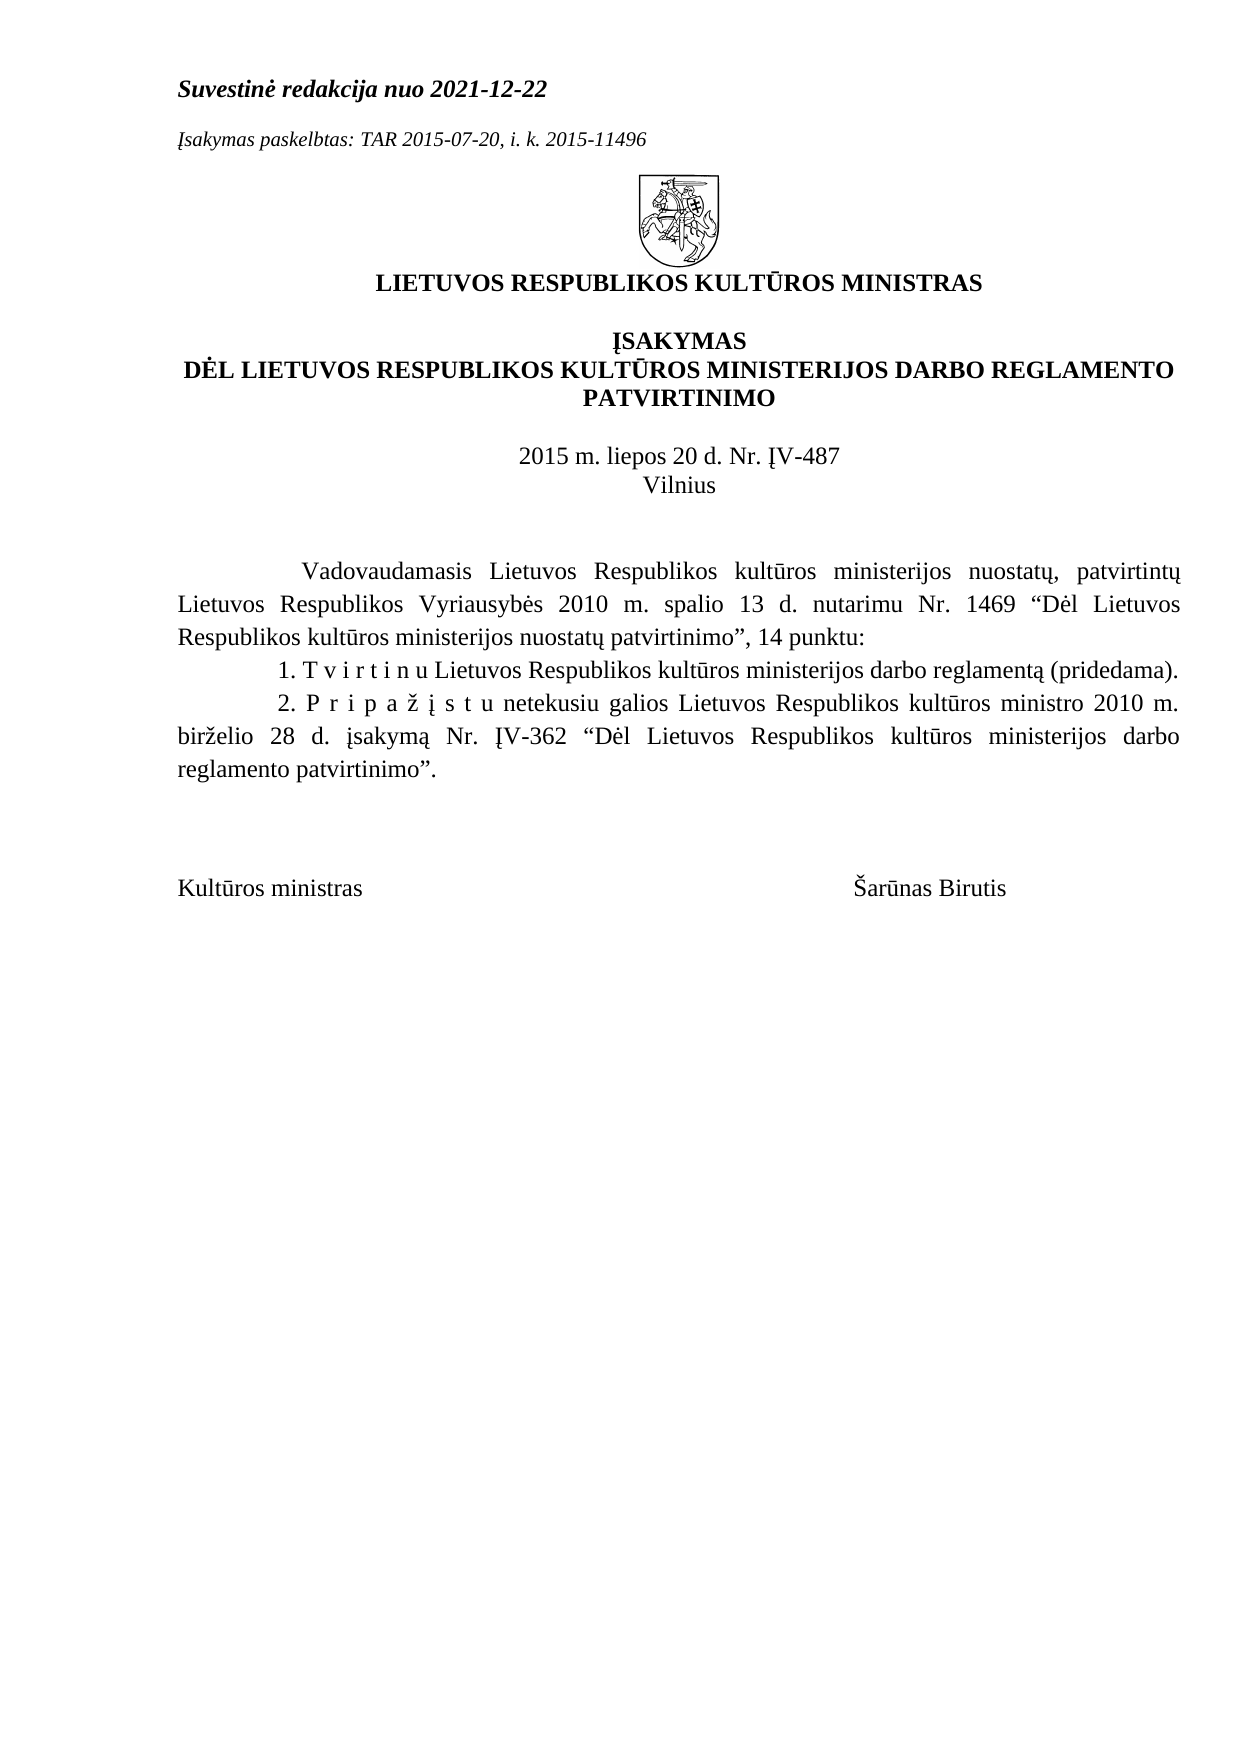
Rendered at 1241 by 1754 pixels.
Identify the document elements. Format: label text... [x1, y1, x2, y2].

text 1. T v i r t i n u Lietuvos Respublikos kultūros ministerijos darbo reglamentą (pridedama). [177, 655, 1181, 684]
text 2. P r i p a ž į s t u netekusiu galios Lietuvos Respublikos kultūros ministro 2010 m. birželio 28 d. įsakymą Nr. ĮV-362 “Dėl Lietuvos Respublikos kultūros ministerijos darbo reglamento patvirtinimo”. [177, 688, 1181, 783]
text Kultūros ministras Šarūnas Birutis [177, 873, 1181, 902]
text Įsakymas paskelbtas: TAR 2015-07-20, i. k. 2015-11496 [177, 127, 1181, 151]
text ĮSAKYMAS [177, 326, 1181, 355]
text LIETUVOS RESPUBLIKOS KULTŪROS MINISTRAS [177, 268, 1181, 297]
text dėl lietuvos respublikos kultūros ministerijos darbo reglamento patvirtinimo [177, 355, 1181, 412]
text Suvestinė redakcija nuo 2021-12-22 [177, 74, 1181, 103]
text Vilnius [177, 470, 1181, 498]
text Vadovaudamasis Lietuvos Respublikos kultūros ministerijos nuostatų, patvirtintų Lietuvos Respublikos Vyriausybės 2010 m. spalio 13 d. nutarimu Nr. 1469 “Dėl Lietuvos Respublikos kultūros ministerijos nuostatų patvirtinimo”, 14 punktu: [177, 556, 1181, 651]
text 2015 m. liepos 20 d. Nr. ĮV-487 [177, 441, 1181, 470]
